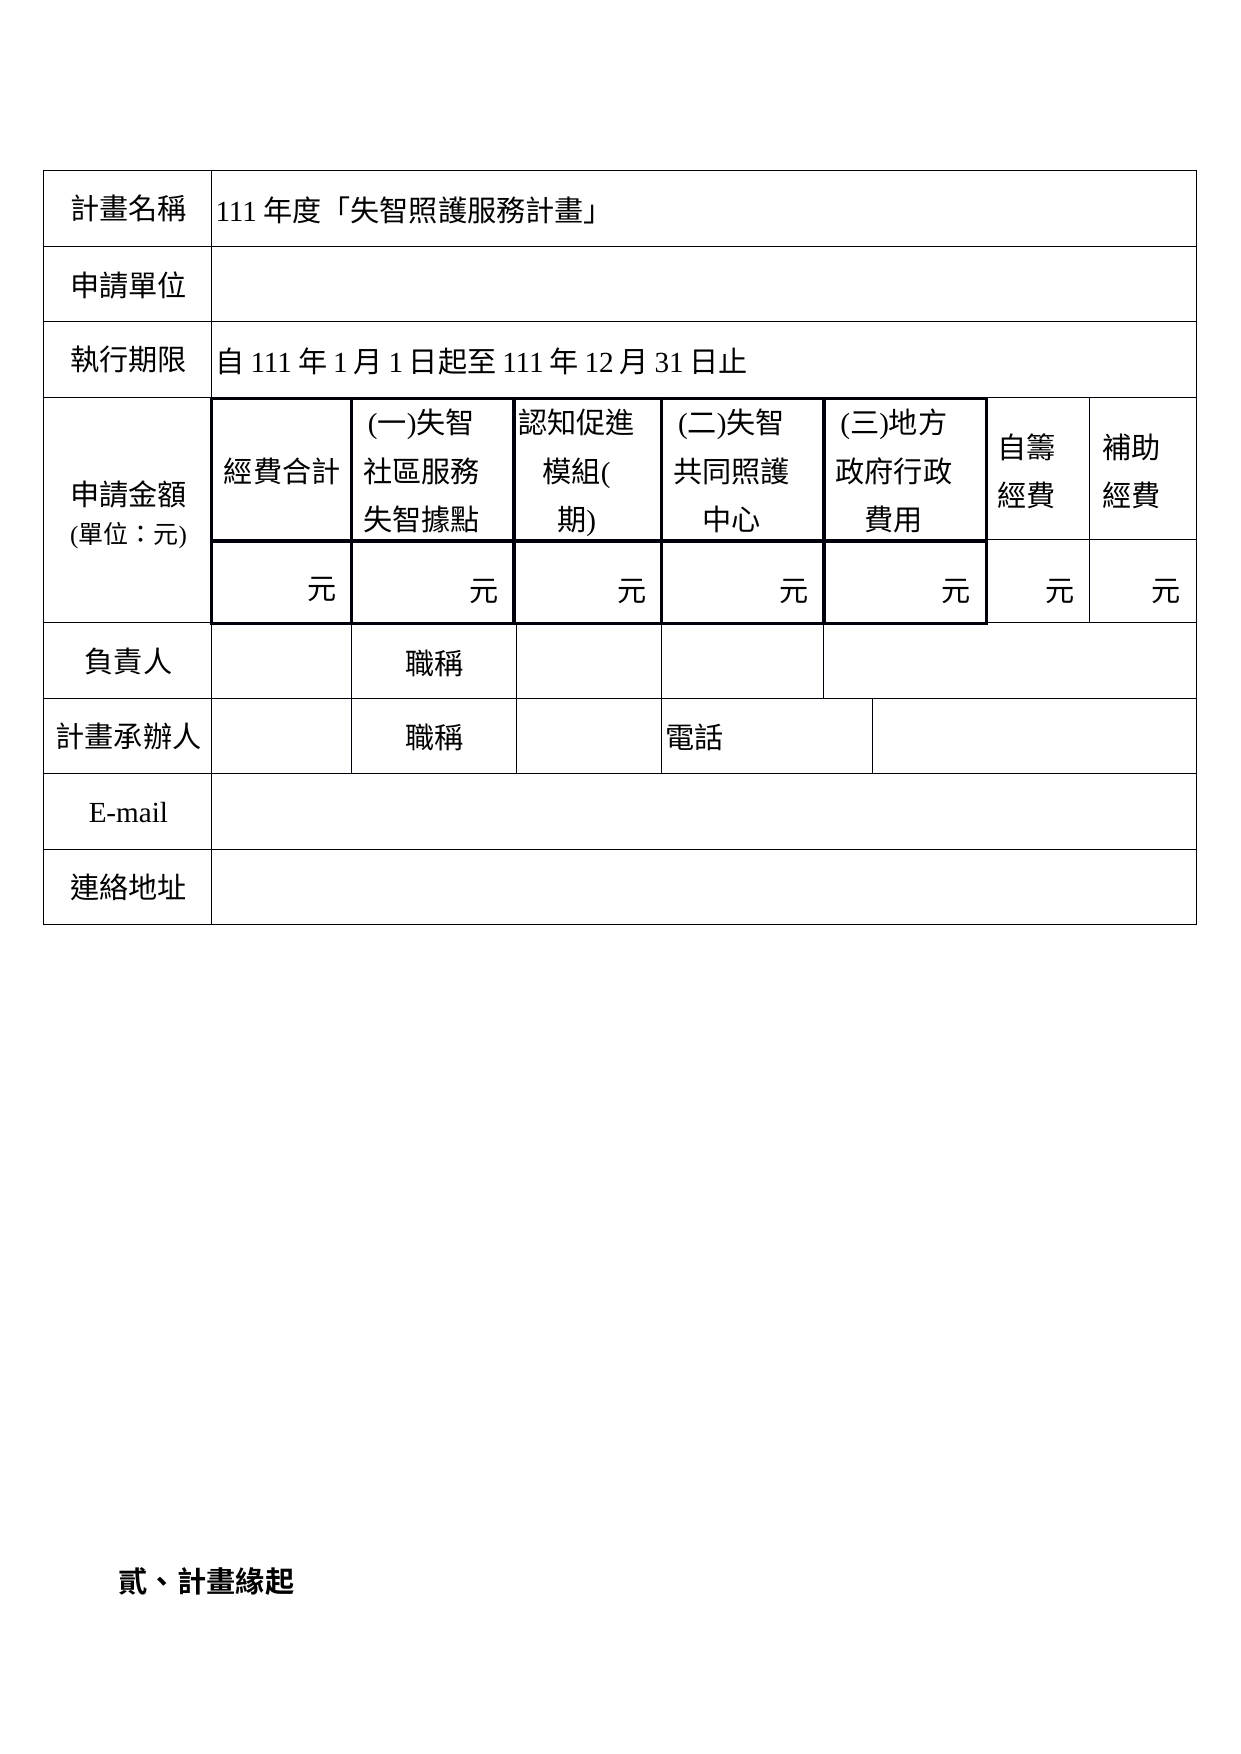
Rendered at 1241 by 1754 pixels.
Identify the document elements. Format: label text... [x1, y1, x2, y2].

table_cell 元 [516, 543, 660, 622]
table_header 計畫名稱 [44, 171, 211, 246]
table_cell 經費合計 [213, 400, 350, 539]
table_cell 執行期限 [44, 322, 211, 397]
table_cell [212, 625, 351, 698]
table_cell 元 [1090, 540, 1196, 622]
table_cell (二)失智共同照護中心 [663, 400, 822, 539]
table_cell 負責人 [44, 623, 211, 698]
table_cell [212, 247, 1196, 321]
table_cell [212, 699, 351, 773]
table_header 111年度「失智照護服務計畫」 [212, 171, 1196, 246]
table_cell 申請金額 (單位：元) [44, 398, 210, 622]
table_cell E-mail [44, 774, 211, 849]
table_cell 元 [663, 543, 822, 622]
table_cell 申請單位 [44, 247, 211, 321]
table_cell [824, 623, 1196, 698]
table_cell 職稱 [352, 699, 516, 773]
table_cell 計畫承辦人 [44, 699, 211, 773]
table_cell 補助經費 [1090, 398, 1196, 539]
table_cell 電話 [662, 699, 872, 773]
table_cell [873, 699, 1196, 773]
table_cell [212, 774, 1196, 849]
table_cell [517, 625, 661, 698]
table_cell (三)地方政府行政費用 [826, 400, 985, 539]
table_cell [212, 850, 1196, 924]
table_cell 元 [213, 543, 350, 622]
table_cell 元 [988, 540, 1089, 622]
table_cell (一)失智社區服務失智據點 [353, 400, 512, 539]
table_cell 職稱 [352, 625, 516, 698]
table_cell 自111年1月1日起至111年12月31日止 [212, 322, 1196, 397]
list 計畫緣起 [118, 1550, 1122, 1602]
table_cell [517, 699, 661, 773]
table_cell 元 [353, 543, 512, 622]
table_cell 認知促進模組( 期) [516, 400, 660, 539]
table_cell 連絡地址 [44, 850, 211, 924]
table_cell 元 [826, 543, 985, 622]
table_cell 自籌經費 [988, 398, 1089, 539]
table_cell [662, 625, 823, 698]
